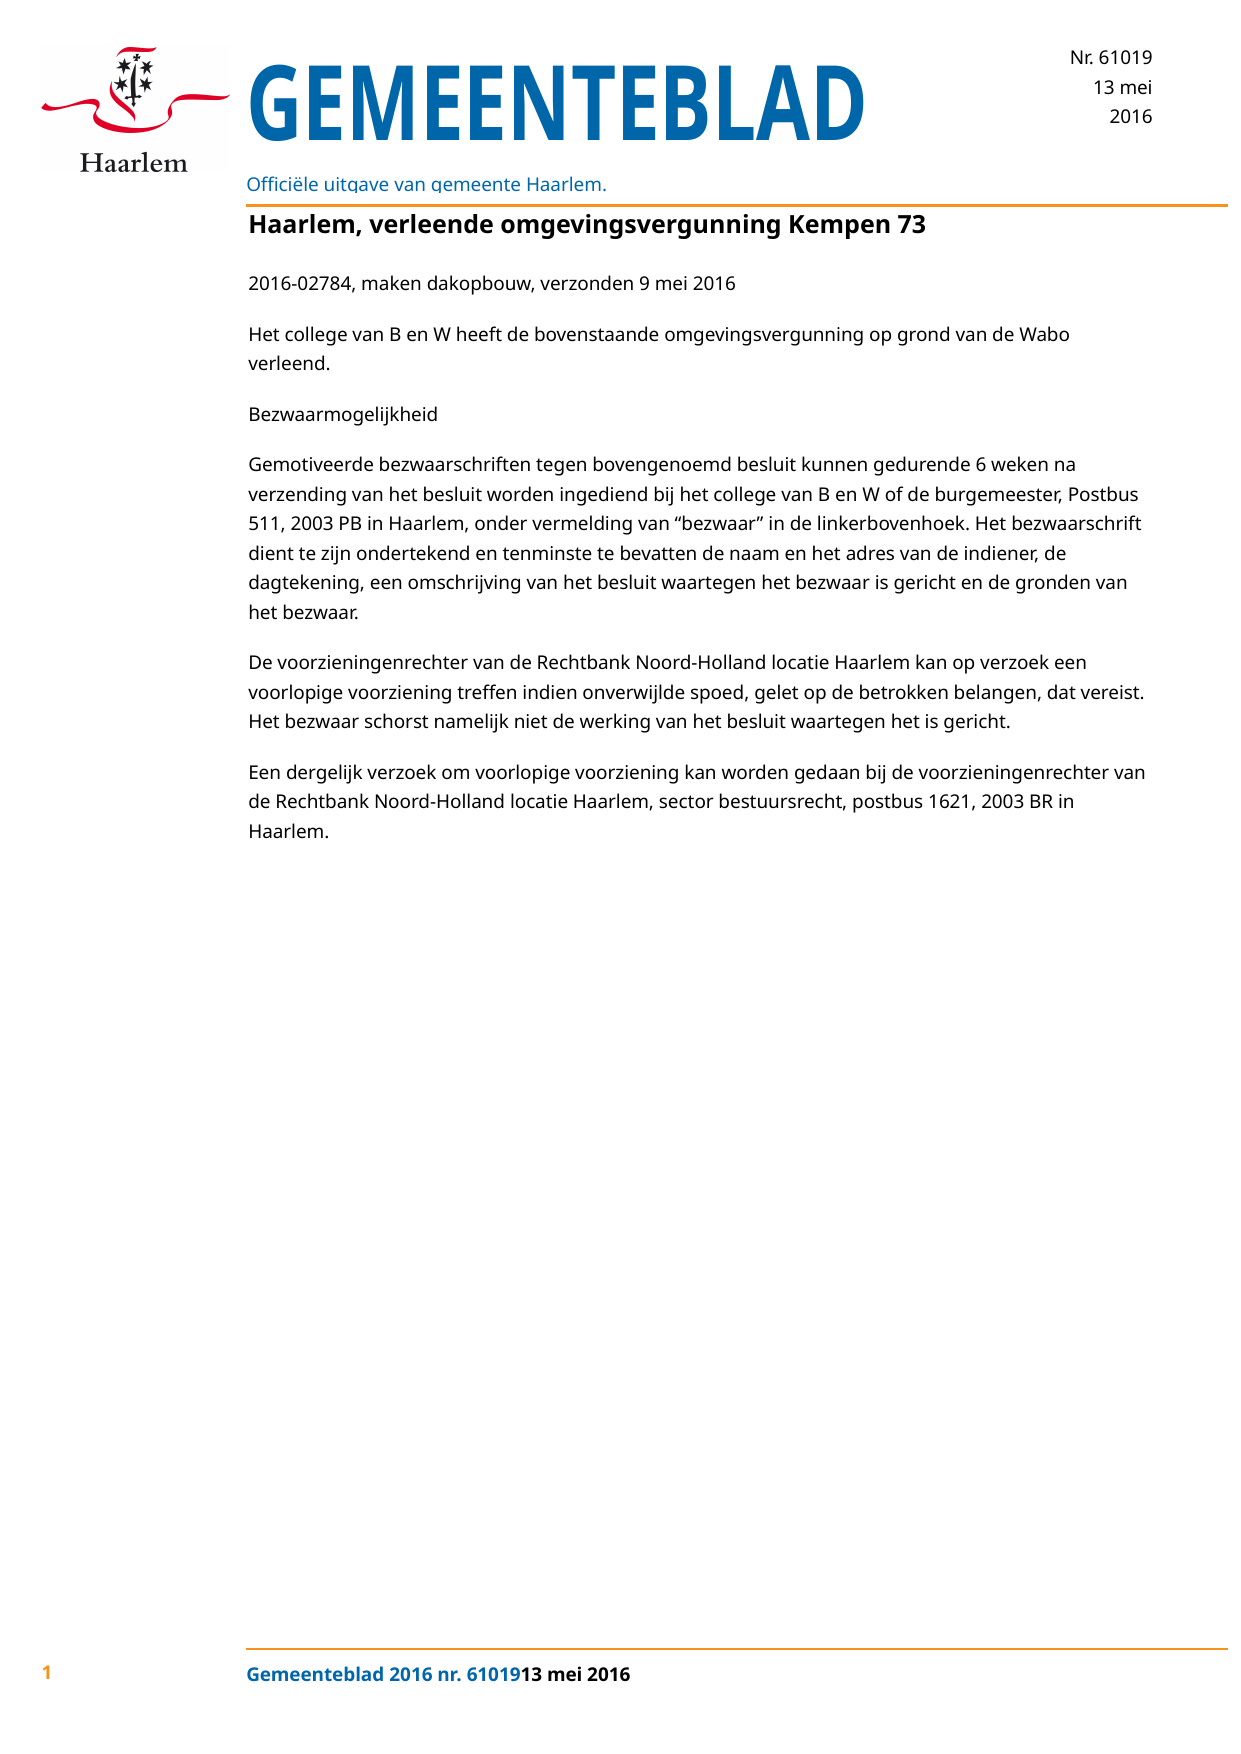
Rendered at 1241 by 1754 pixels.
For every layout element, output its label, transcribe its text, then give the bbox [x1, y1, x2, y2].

text Een dergelijk verzoek om voorlopige voorziening kan worden gedaan bij de voorzieningenrechter van de Rechtbank Noord-Holland locatie Haarlem, sector bestuursrecht, postbus 1621, 2003 BR in Haarlem. [248, 759, 1152, 844]
text Bezwaarmogelijkheid [248, 401, 1152, 426]
text Het college van B en W heeft de bovenstaande omgevingsvergunning op grond van de Wabo verleend. [248, 321, 1152, 376]
text Haarlem, verleende omgevingsvergunning Kempen 73 [248, 207, 1152, 241]
text 2016-02784, maken dakopbouw, verzonden 9 mei 2016 [248, 270, 1152, 296]
text De voorzieningenrechter van de Rechtbank Noord-Holland locatie Haarlem kan op verzoek een voorlopige voorziening treffen indien onverwijlde spoed, gelet op de betrokken belangen, dat vereist. Het bezwaar schorst namelijk niet de werking van het besluit waartegen het is gericht. [248, 649, 1152, 734]
picture [41, 47, 231, 172]
text Gemotiveerde bezwaarschriften tegen bovengenoemd besluit kunnen gedurende 6 weken na verzending van het besluit worden ingediend bij het college van B en W of de burgemeester, Postbus 511, 2003 PB in Haarlem, onder vermelding van “bezwaar” in de linkerbovenhoek. Het bezwaarschrift dient te zijn ondertekend en tenminste te bevatten de naam en het adres van de indiener, de dagtekening, een omschrijving van het besluit waartegen het bezwaar is gericht en de gronden van het bezwaar. [248, 451, 1152, 625]
